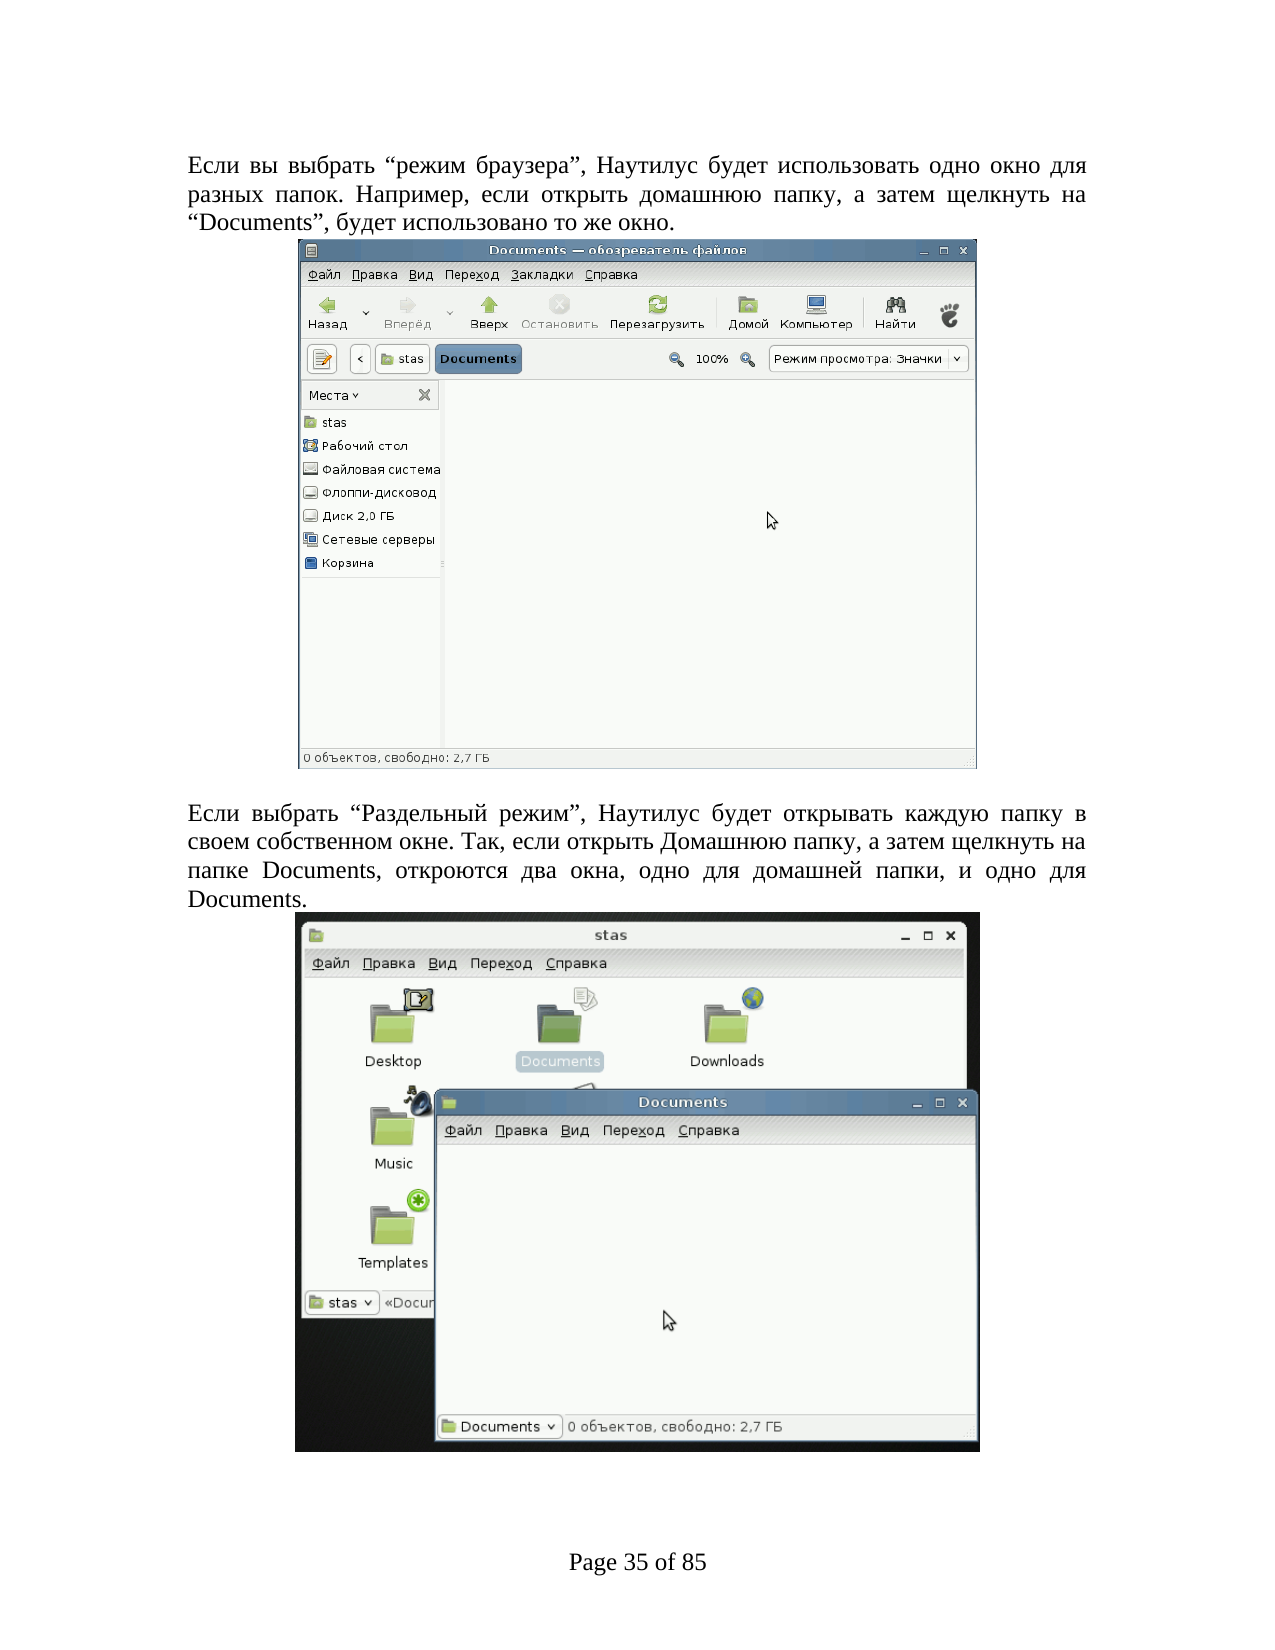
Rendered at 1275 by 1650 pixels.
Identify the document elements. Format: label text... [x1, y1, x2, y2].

picture [295, 912, 980, 1452]
picture [298, 239, 977, 769]
text Если вы выбрать “режим браузера”, Наутилус будет использовать одно окно для разных папок. Например, если открыть домашнюю папку, а затем щелкнуть на “Documents”, будет использовано то же окно. [187, 150, 1087, 236]
text Если выбрать “Раздельный режим”, Наутилус будет открывать каждую папку в своем собственном окне. Так, если открыть Домашнюю папку, а затем щелкнуть на папке Documents, откроются два окна, одно для домашней папки, и одно для Documents. [187, 798, 1087, 913]
